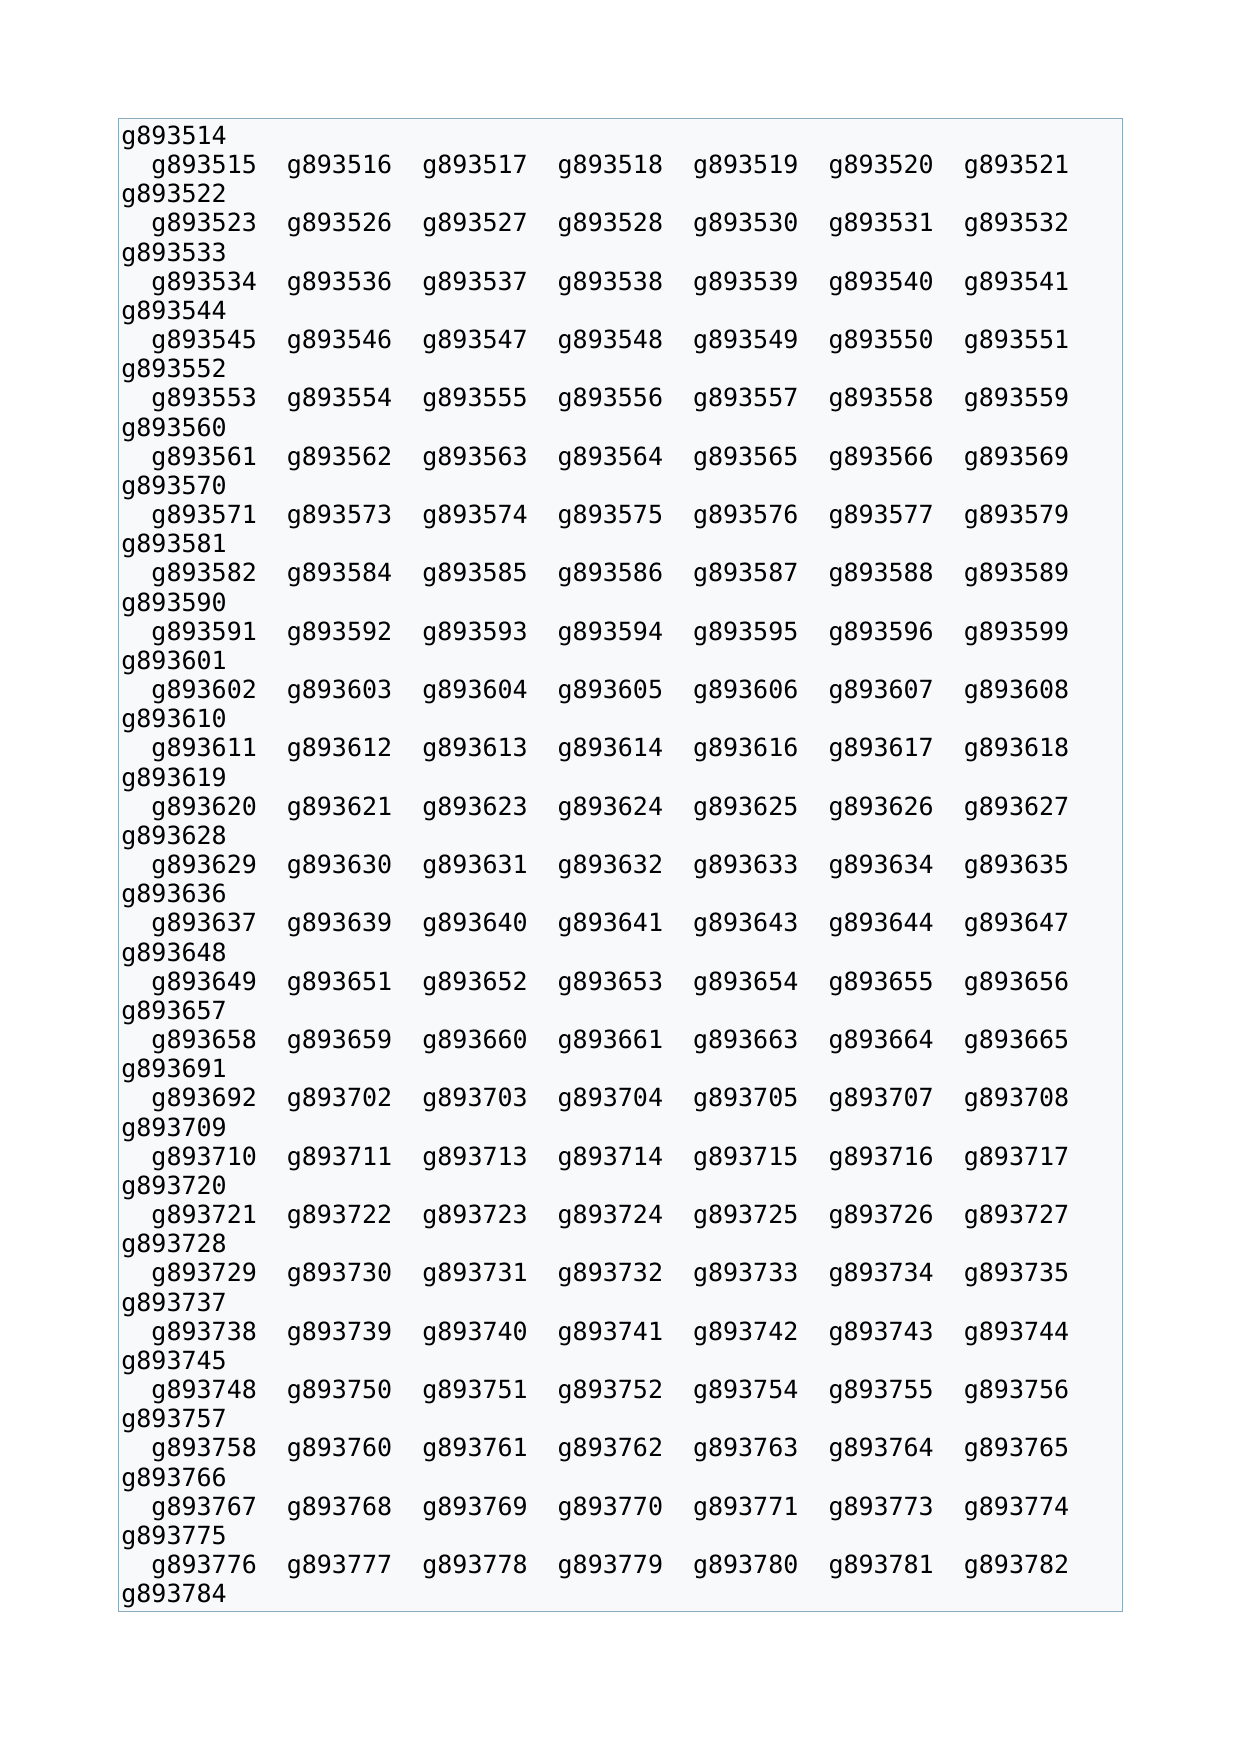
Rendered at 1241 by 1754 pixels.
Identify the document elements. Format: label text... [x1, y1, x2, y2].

text g893514 g893515 g893516 g893517 g893518 g893519 g893520 g893521 g893522 g893523 g893526 g893527 g893528 g893530 g893531 g893532 g893533 g893534 g893536 g893537 g893538 g893539 g893540 g893541 g893544 g893545 g893546 g893547 g893548 g893549 g893550 g893551 g893552 g893553 g893554 g893555 g893556 g893557 g893558 g893559 g893560 g893561 g893562 g893563 g893564 g893565 g893566 g893569 g893570 g893571 g893573 g893574 g893575 g893576 g893577 g893579 g893581 g893582 g893584 g893585 g893586 g893587 g893588 g893589 g893590 g893591 g893592 g893593 g893594 g893595 g893596 g893599 g893601 g893602 g893603 g893604 g893605 g893606 g893607 g893608 g893610 g893611 g893612 g893613 g893614 g893616 g893617 g893618 g893619 g893620 g893621 g893623 g893624 g893625 g893626 g893627 g893628 g893629 g893630 g893631 g893632 g893633 g893634 g893635 g893636 g893637 g893639 g893640 g893641 g893643 g893644 g893647 g893648 g893649 g893651 g893652 g893653 g893654 g893655 g893656 g893657 g893658 g893659 g893660 g893661 g893663 g893664 g893665 g893691 g893692 g893702 g893703 g893704 g893705 g893707 g893708 g893709 g893710 g893711 g893713 g893714 g893715 g893716 g893717 g893720 g893721 g893722 g893723 g893724 g893725 g893726 g893727 g893728 g893729 g893730 g893731 g893732 g893733 g893734 g893735 g893737 g893738 g893739 g893740 g893741 g893742 g893743 g893744 g893745 g893748 g893750 g893751 g893752 g893754 g893755 g893756 g893757 g893758 g893760 g893761 g893762 g893763 g893764 g893765 g893766 g893767 g893768 g893769 g893770 g893771 g893773 g893774 g893775 g893776 g893777 g893778 g893779 g893780 g893781 g893782 g893784 [119, 119, 1122, 1611]
